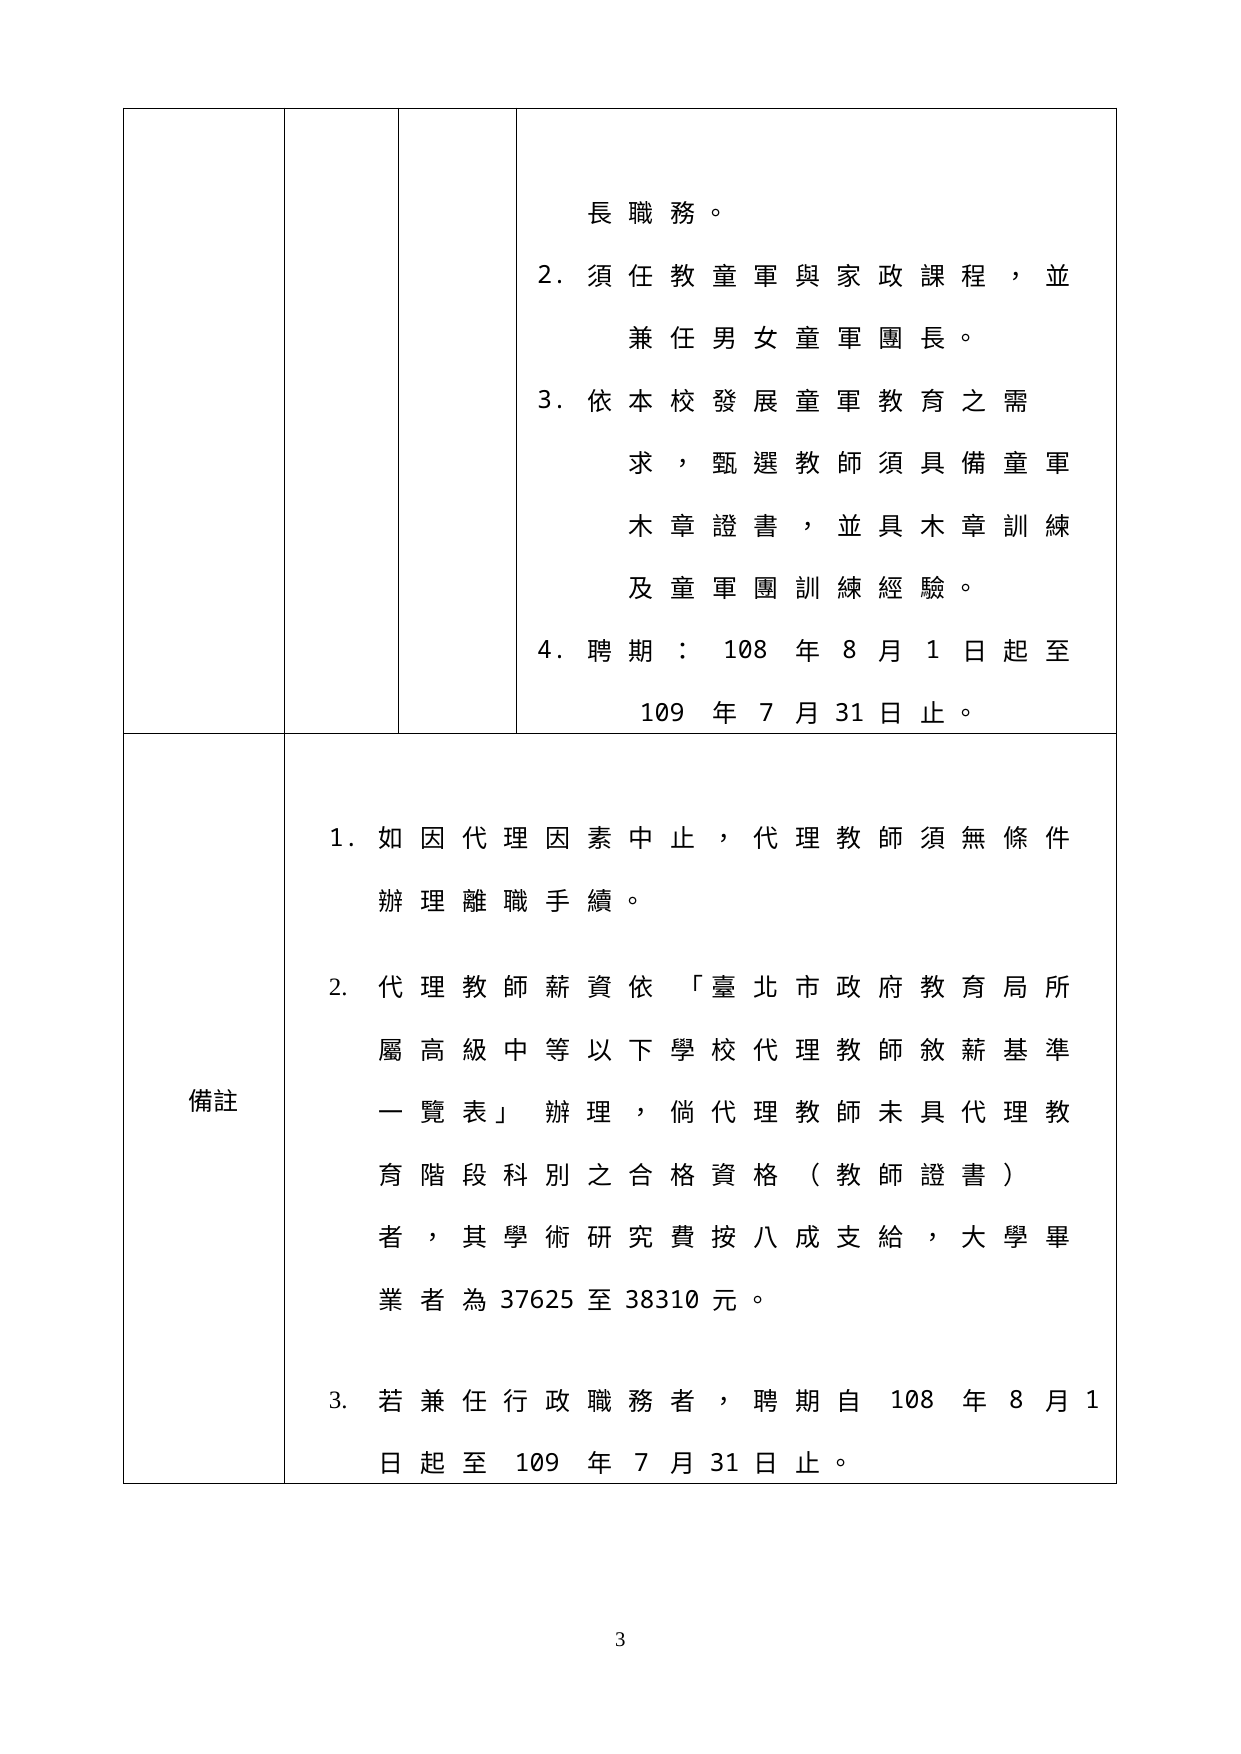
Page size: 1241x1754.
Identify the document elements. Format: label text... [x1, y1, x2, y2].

table_cell [285, 109, 398, 733]
table_cell [124, 109, 284, 733]
table_cell 如因代理因素中止，代理教師須無條件辦理離職手續。 代理教師薪資依「臺北市政府教育局所屬高級中等以下學校代理教師敘薪基準一覽表」辦理，倘代理教師未具代理教育階段科別之合格資格（教師證書）者，其學術研究費按八成支給，大學畢業者為37625至38310元。 若兼任行政職務者，聘期自108年8月1日起至109年7月31日止。 [285, 734, 1116, 1483]
table_cell 備註 [124, 734, 284, 1483]
table_cell 懸缺，依校務需求須兼任組長職務。 須任教童軍與家政課程，並兼任男女童軍團長。 依本校發展童軍教育之需求，甄選教師須具備童軍木章證書，並具木章訓練及童軍團訓練經驗。 聘期：108年8月1日起至109年7月31日止。 [517, 109, 1116, 733]
table_cell [399, 109, 516, 733]
